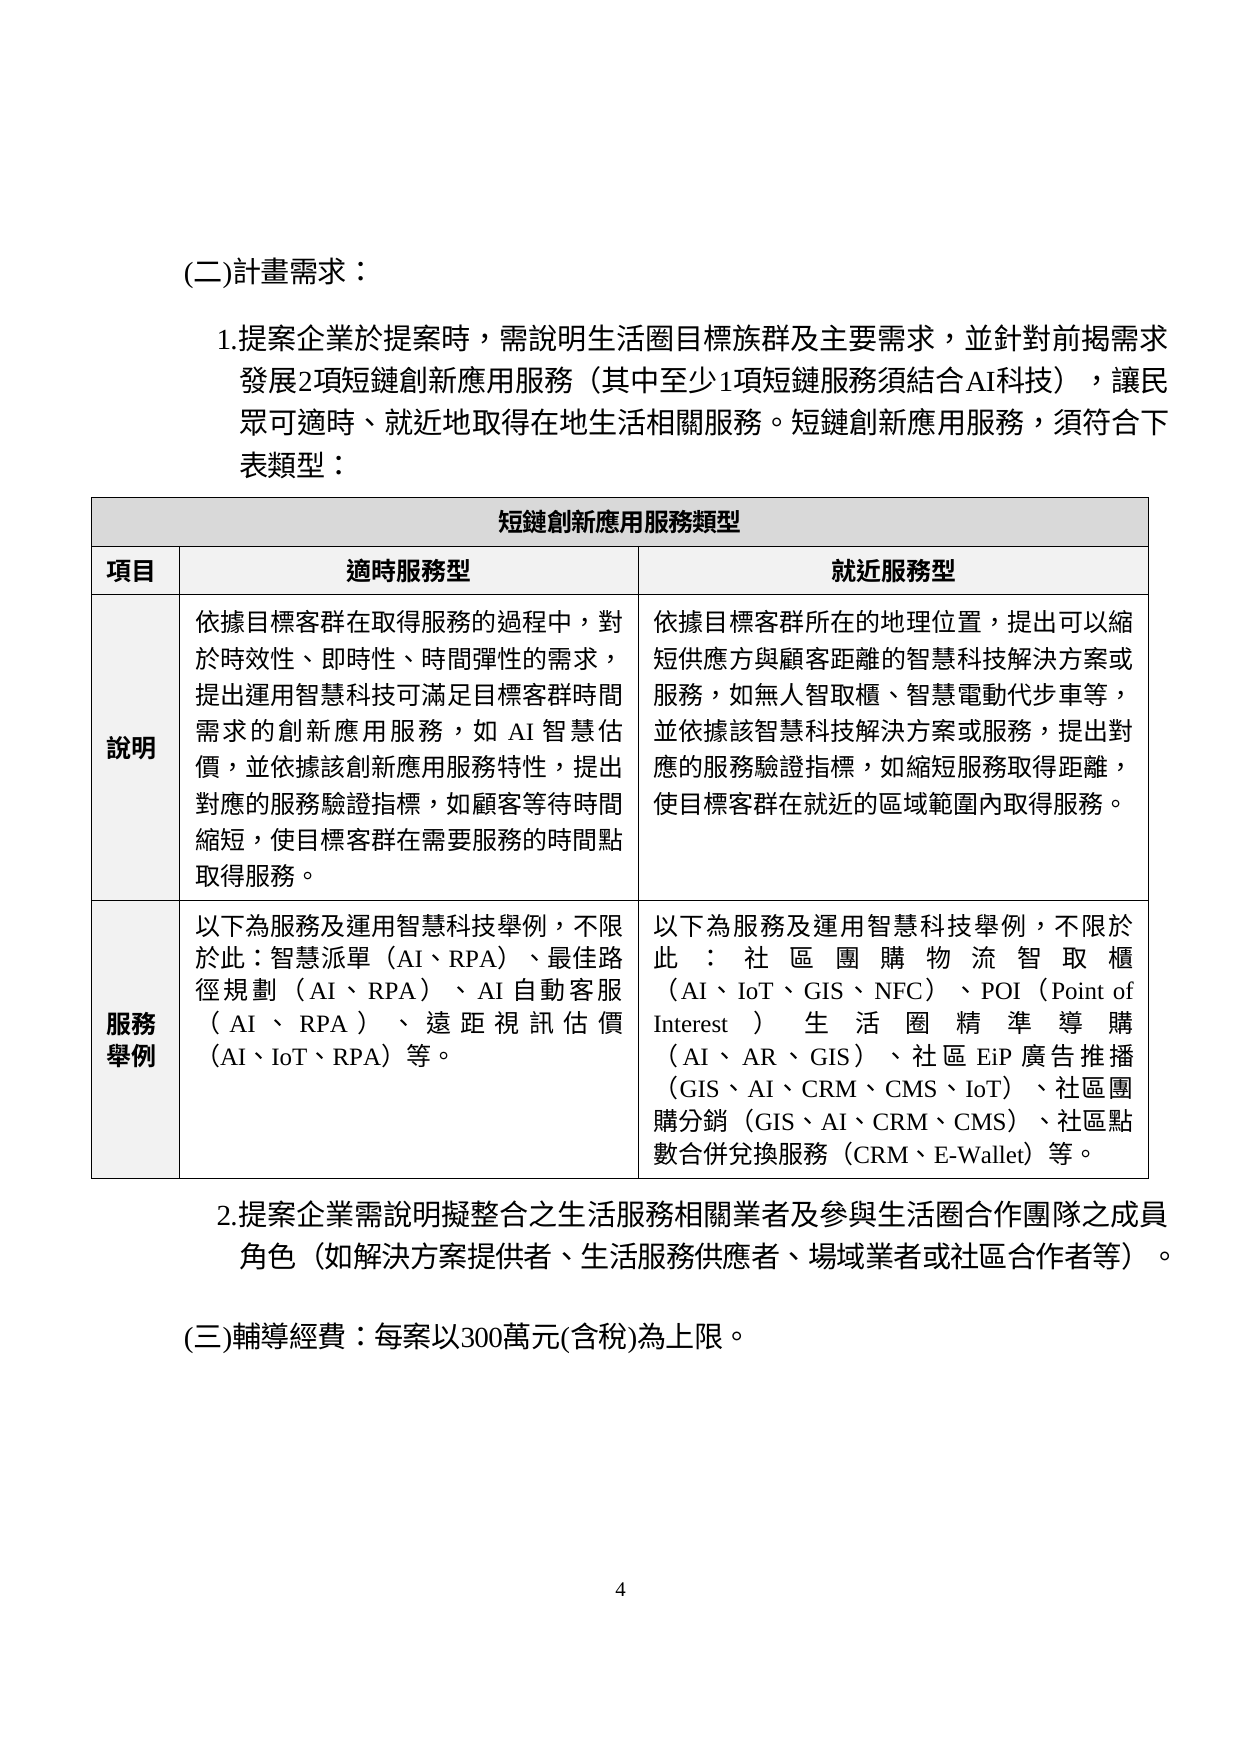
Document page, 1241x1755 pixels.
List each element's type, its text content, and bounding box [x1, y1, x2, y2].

text 1.提案企業於提案時，需說明生活圈目標族群及主要需求，並針對前揭需求發展2項短鏈創新應用服務（其中至少1項短鏈服務須結合AI科技），讓民眾可適時、就近地取得在地生活相關服務。短鏈創新應用服務，須符合下表類型： [216, 315, 1169, 484]
text 2.提案企業需說明擬整合之生活服務相關業者及參與生活圈合作團隊之成員角色（如解決方案提供者、生活服務供應者、場域業者或社區合作者等）。 [216, 1192, 1169, 1276]
table_cell 依據目標客群在取得服務的過程中，對於時效性、即時性、時間彈性的需求，提出運用智慧科技可滿足目標客群時間需求的創新應用服務，如AI智慧估價，並依據該創新應用服務特性，提出對應的服務驗證指標，如顧客等待時間縮短，使目標客群在需要服務的時間點取得服務。 [180, 595, 638, 900]
table_header 短鏈創新應用服務類型 [92, 498, 1148, 546]
table_cell 適時服務型 [180, 547, 638, 594]
table_cell 說明 [92, 595, 179, 900]
table_cell 就近服務型 [639, 547, 1148, 594]
table_cell 依據目標客群所在的地理位置，提出可以縮短供應方與顧客距離的智慧科技解決方案或服務，如無人智取櫃、智慧電動代步車等，並依據該智慧科技解決方案或服務，提出對應的服務驗證指標，如縮短服務取得距離，使目標客群在就近的區域範圍內取得服務。 [639, 595, 1148, 900]
table_cell 服務舉例 [92, 901, 179, 1178]
table_cell 以下為服務及運用智慧科技舉例，不限於此：社區團購物流智取櫃（AI、IoT、GIS、NFC）、POI（Point of Interest）生活圈精準導購（AI、AR、GIS）、社區EiP廣告推播（GIS、AI、CRM、CMS、IoT）、社區團購分銷（GIS、AI、CRM、CMS）、社區點數合併兌換服務（CRM、E-Wallet）等。 [639, 901, 1148, 1178]
text (三)輔導經費：每案以300萬元(含稅)為上限。 [183, 1314, 1149, 1356]
table_cell 以下為服務及運用智慧科技舉例，不限於此：智慧派單（AI、RPA）、最佳路徑規劃（AI、RPA）、AI自動客服（AI、RPA）、遠距視訊估價（AI、IoT、RPA）等。 [180, 901, 638, 1178]
text (二)計畫需求： [183, 248, 1149, 290]
table_cell 項目 [92, 547, 179, 594]
